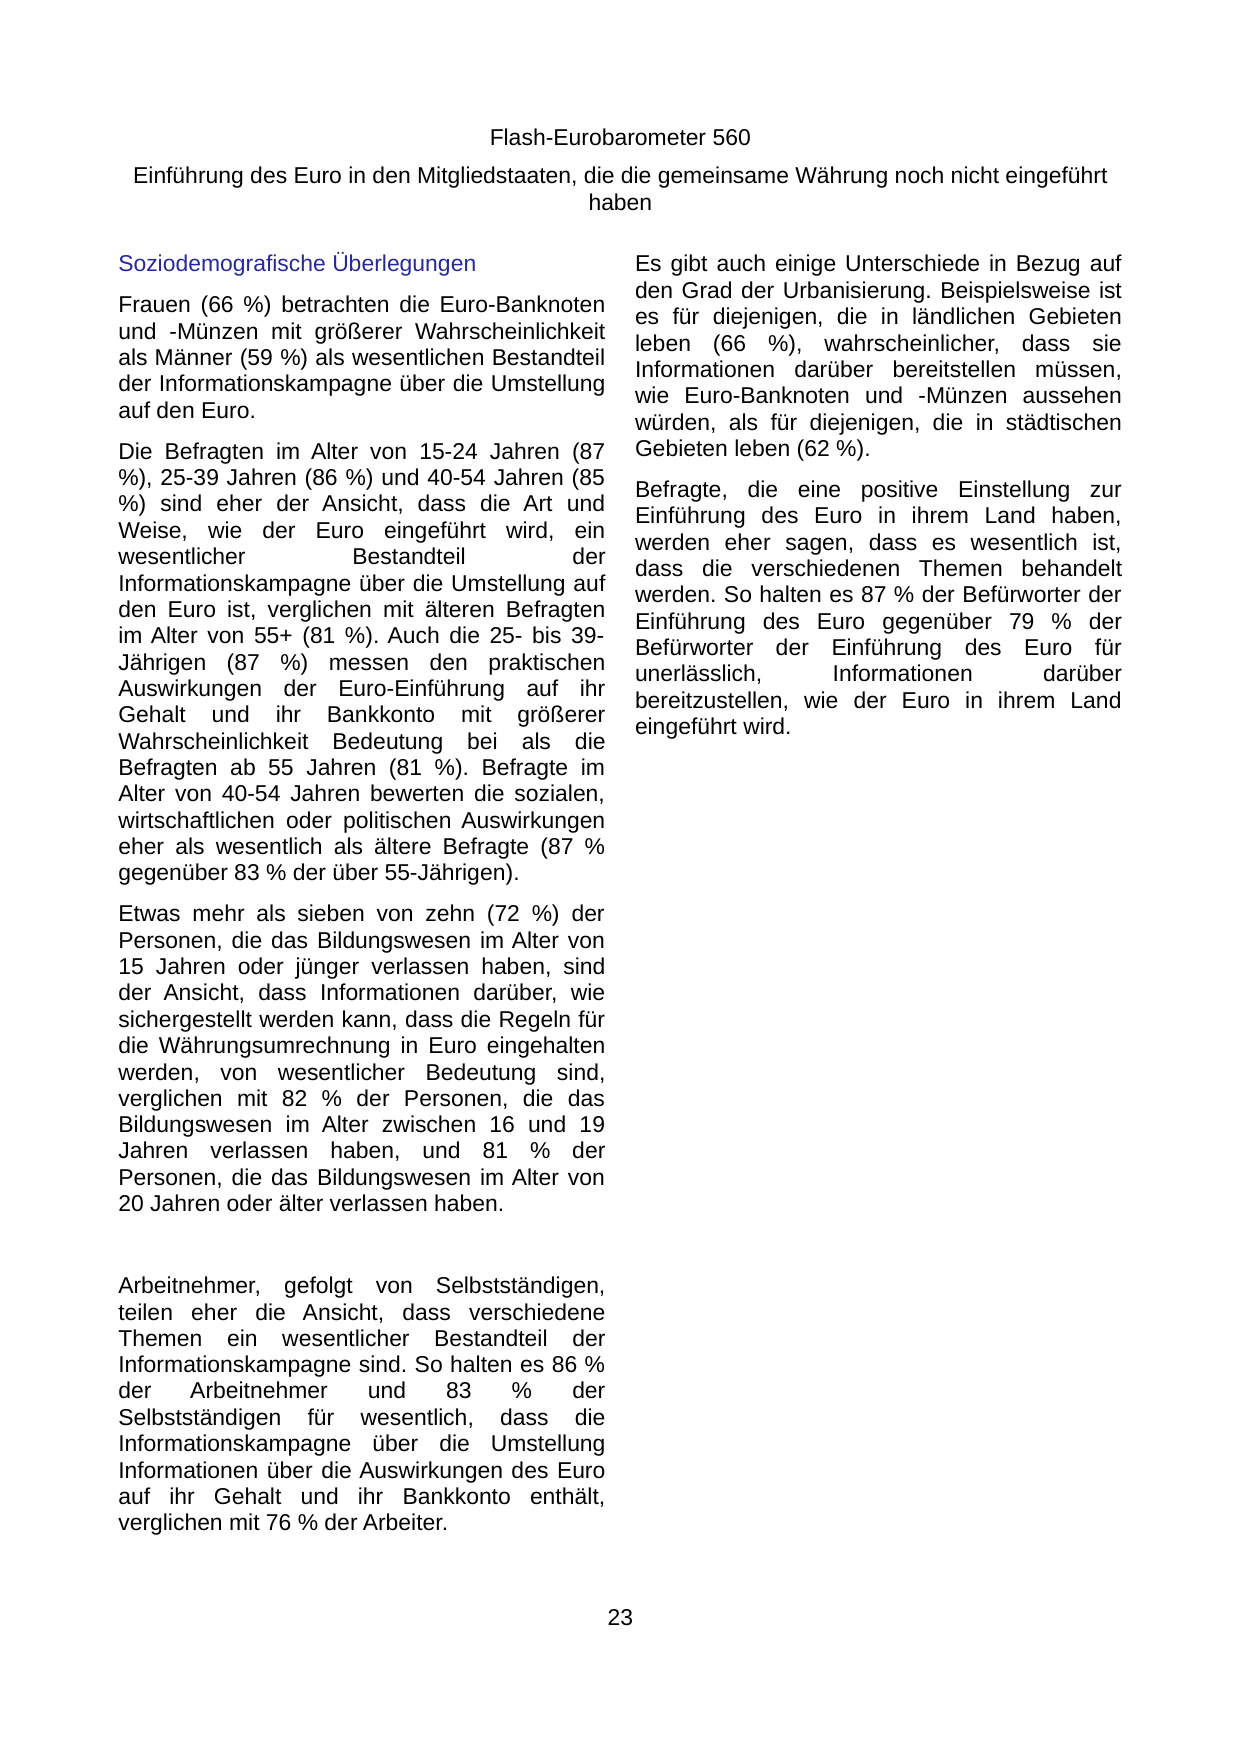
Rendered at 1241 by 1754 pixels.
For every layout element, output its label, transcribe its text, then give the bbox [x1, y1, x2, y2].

text Befragte, die eine positive Einstellung zur Einführung des Euro in ihrem Land haben, werden eher sagen, dass es wesentlich ist, dass die verschiedenen Themen behandelt werden. So halten es 87 % der Befürworter der Einführung des Euro gegenüber 79 % der Befürworter der Einführung des Euro für unerlässlich, Informationen darüber bereitzustellen, wie der Euro in ihrem Land eingeführt wird. [635, 476, 1122, 739]
text Arbeitnehmer, gefolgt von Selbstständigen, teilen eher die Ansicht, dass verschiedene Themen ein wesentlicher Bestandteil der Informationskampagne sind. So halten es 86 % der Arbeitnehmer und 83 % der Selbstständigen für wesentlich, dass die Informationskampagne über die Umstellung Informationen über die Auswirkungen des Euro auf ihr Gehalt und ihr Bankkonto enthält, verglichen mit 76 % der Arbeiter. [118, 1272, 605, 1536]
text Etwas mehr als sieben von zehn (72 %) der Personen, die das Bildungswesen im Alter von 15 Jahren oder jünger verlassen haben, sind der Ansicht, dass Informationen darüber, wie sichergestellt werden kann, dass die Regeln für die Währungsumrechnung in Euro eingehalten werden, von wesentlicher Bedeutung sind, verglichen mit 82 % der Personen, die das Bildungswesen im Alter zwischen 16 und 19 Jahren verlassen haben, und 81 % der Personen, die das Bildungswesen im Alter von 20 Jahren oder älter verlassen haben. [118, 900, 605, 1217]
text Es gibt auch einige Unterschiede in Bezug auf den Grad der Urbanisierung. Beispielsweise ist es für diejenigen, die in ländlichen Gebieten leben (66 %), wahrscheinlicher, dass sie Informationen darüber bereitstellen müssen, wie Euro-Banknoten und -Münzen aussehen würden, als für diejenigen, die in städtischen Gebieten leben (62 %). [635, 250, 1122, 461]
text Die Befragten im Alter von 15-24 Jahren (87 %), 25-39 Jahren (86 %) und 40-54 Jahren (85 %) sind eher der Ansicht, dass die Art und Weise, wie der Euro eingeführt wird, ein wesentlicher Bestandteil der Informationskampagne über die Umstellung auf den Euro ist, verglichen mit älteren Befragten im Alter von 55+ (81 %). Auch die 25- bis 39-Jährigen (87 %) messen den praktischen Auswirkungen der Euro-Einführung auf ihr Gehalt und ihr Bankkonto mit größerer Wahrscheinlichkeit Bedeutung bei als die Befragten ab 55 Jahren (81 %). Befragte im Alter von 40-54 Jahren bewerten die sozialen, wirtschaftlichen oder politischen Auswirkungen eher als wesentlich als ältere Befragte (87 % gegenüber 83 % der über 55-Jährigen). [118, 438, 605, 886]
text Frauen (66 %) betrachten die Euro-Banknoten und -Münzen mit größerer Wahrscheinlichkeit als Männer (59 %) als wesentlichen Bestandteil der Informationskampagne über die Umstellung auf den Euro. [118, 291, 605, 423]
text Soziodemografische Überlegungen [118, 250, 605, 277]
